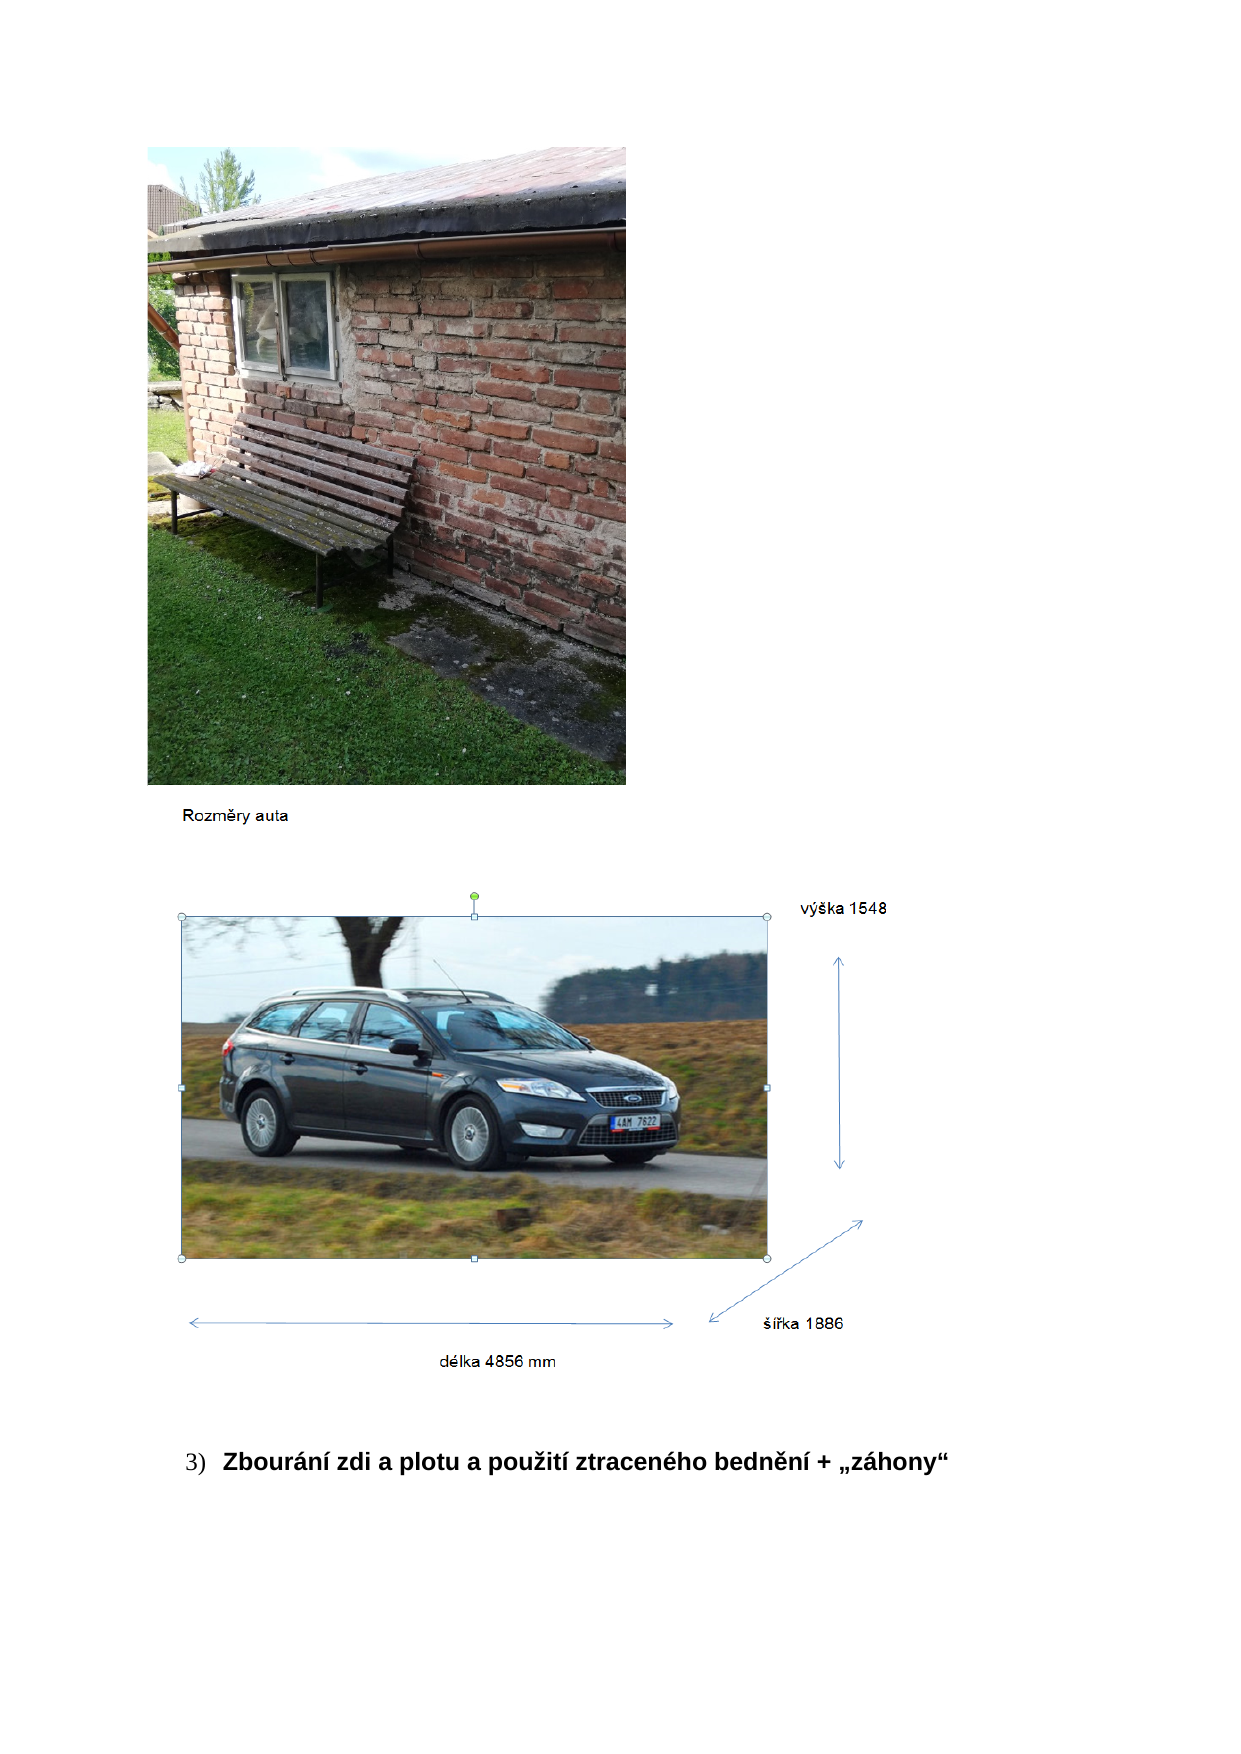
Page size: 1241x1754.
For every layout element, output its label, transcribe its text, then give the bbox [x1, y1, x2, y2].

list Zbourání zdi a plotu a použití ztraceného bednění + „záhony“ [185, 1447, 1093, 1476]
picture [147, 147, 865, 1390]
